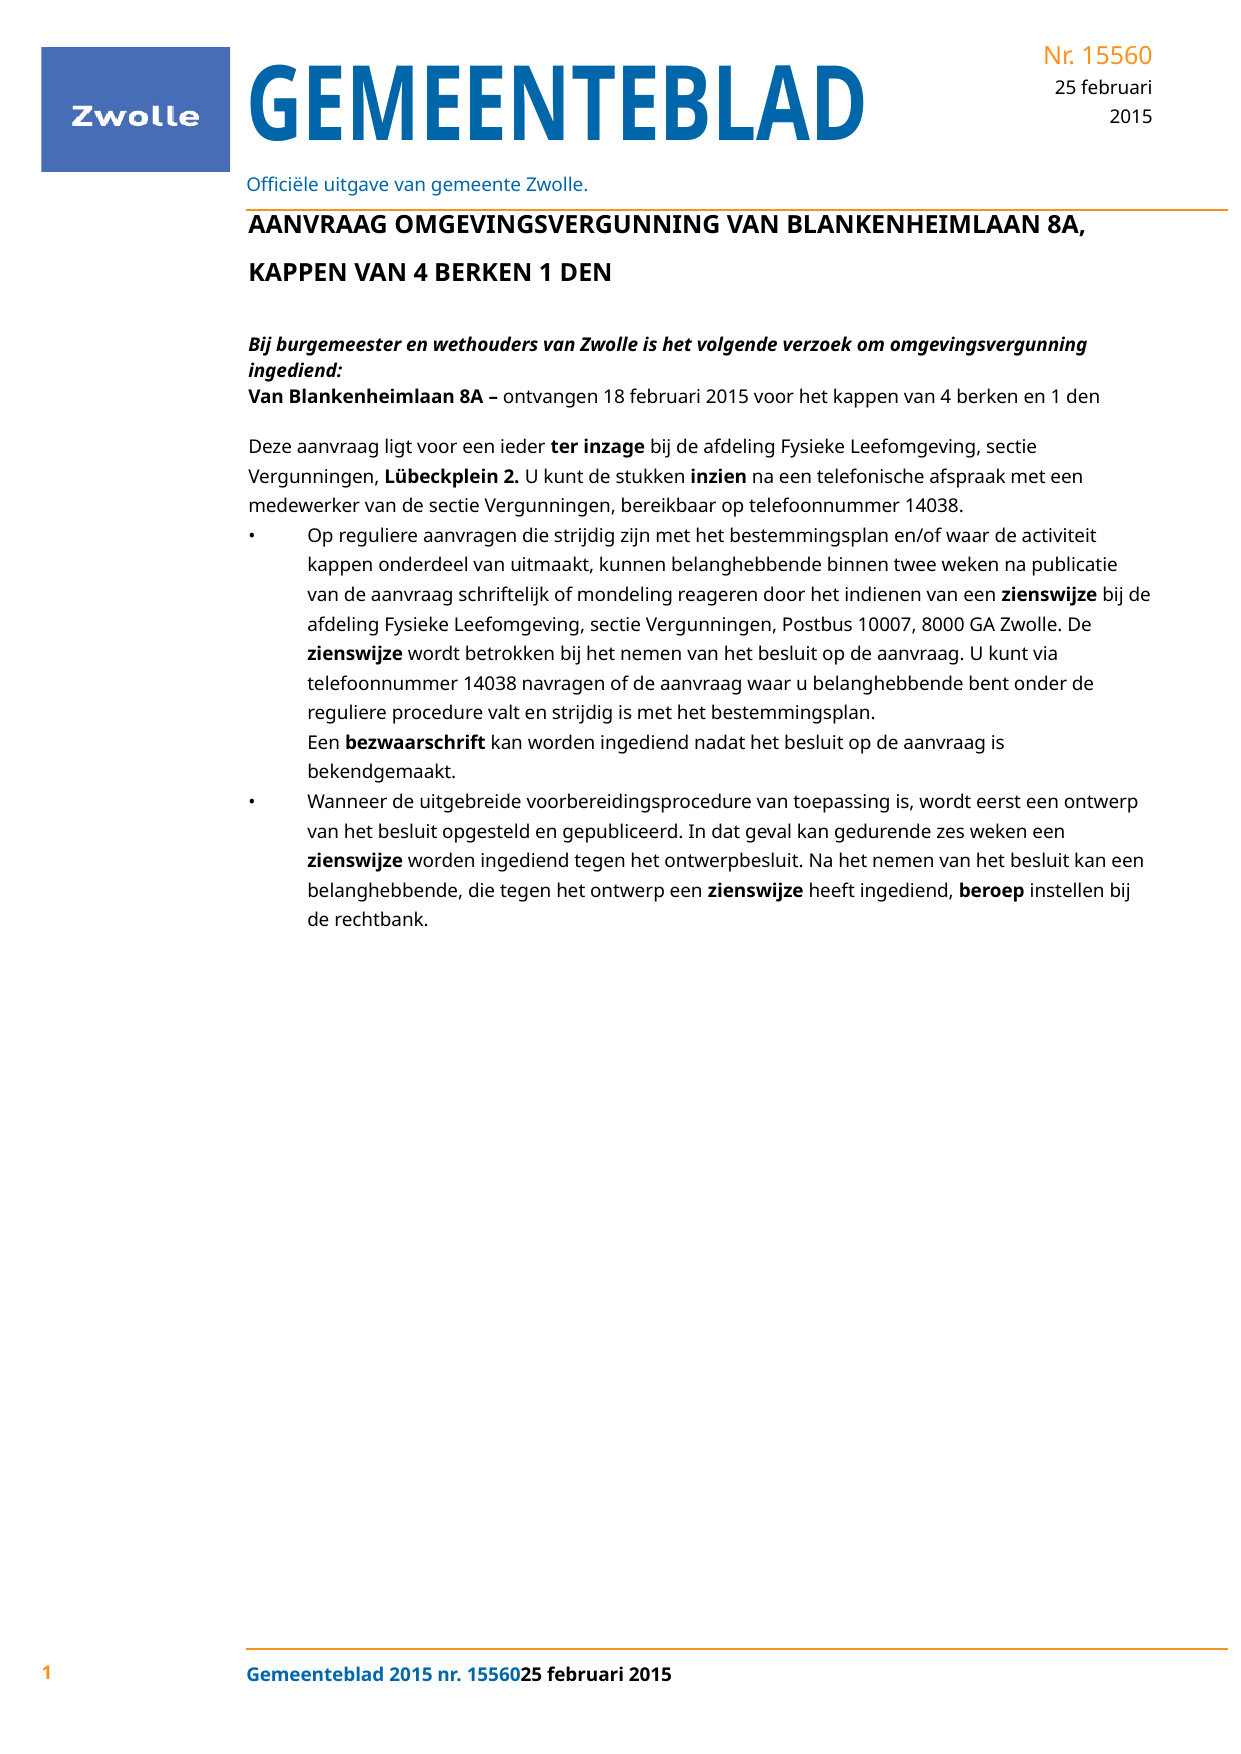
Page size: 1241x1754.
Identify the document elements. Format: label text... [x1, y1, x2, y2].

picture [41, 47, 231, 172]
list Op reguliere aanvragen die strijdig zijn met het bestemmingsplan en/of waar de activiteit kappen onderdeel van uitmaakt, kunnen belanghebbende binnen twee weken na publicatie van de aanvraag schriftelijk of mondeling reageren door het indienen van een zienswijze bij de afdeling Fysieke Leefomgeving, sectie Vergunningen, Postbus 10007, 8000 GA Zwolle. De zienswijze wordt betrokken bij het nemen van het besluit op de aanvraag. U kunt via telefoonnummer 14038 navragen of de aanvraag waar u belanghebbende bent onder de reguliere procedure valt en strijdig is met het bestemmingsplan. [248, 522, 1152, 725]
text Van Blankenheimlaan 8A – ontvangen 18 februari 2015 voor het kappen van 4 berken en 1 den [248, 383, 1152, 409]
text Bij burgemeester en wethouders van Zwolle is het volgende verzoek om omgevingsvergunning ingediend: [248, 331, 1152, 383]
text Deze aanvraag ligt voor een ieder ter inzage bij de afdeling Fysieke Leefomgeving, sectie Vergunningen, Lübeckplein 2. U kunt de stukken inzien na een telefonische afspraak met een medewerker van de sectie Vergunningen, bereikbaar op telefoonnummer 14038. [248, 433, 1152, 518]
text AANVRAAG OMGEVINGSVERGUNNING VAN BLANKENHEIMLAAN 8A, KAPPEN VAN 4 BERKEN 1 DEN [248, 211, 1152, 288]
list Wanneer de uitgebreide voorbereidingsprocedure van toepassing is, wordt eerst een ontwerp van het besluit opgesteld en gepubliceerd. In dat geval kan gedurende zes weken een zienswijze worden ingediend tegen het ontwerpbesluit. Na het nemen van het besluit kan een belanghebbende, die tegen het ontwerp een zienswijze heeft ingediend, beroep instellen bij de rechtbank. [248, 788, 1152, 932]
list Een bezwaarschrift kan worden ingediend nadat het besluit op de aanvraag is bekendgemaakt. [248, 729, 1152, 784]
